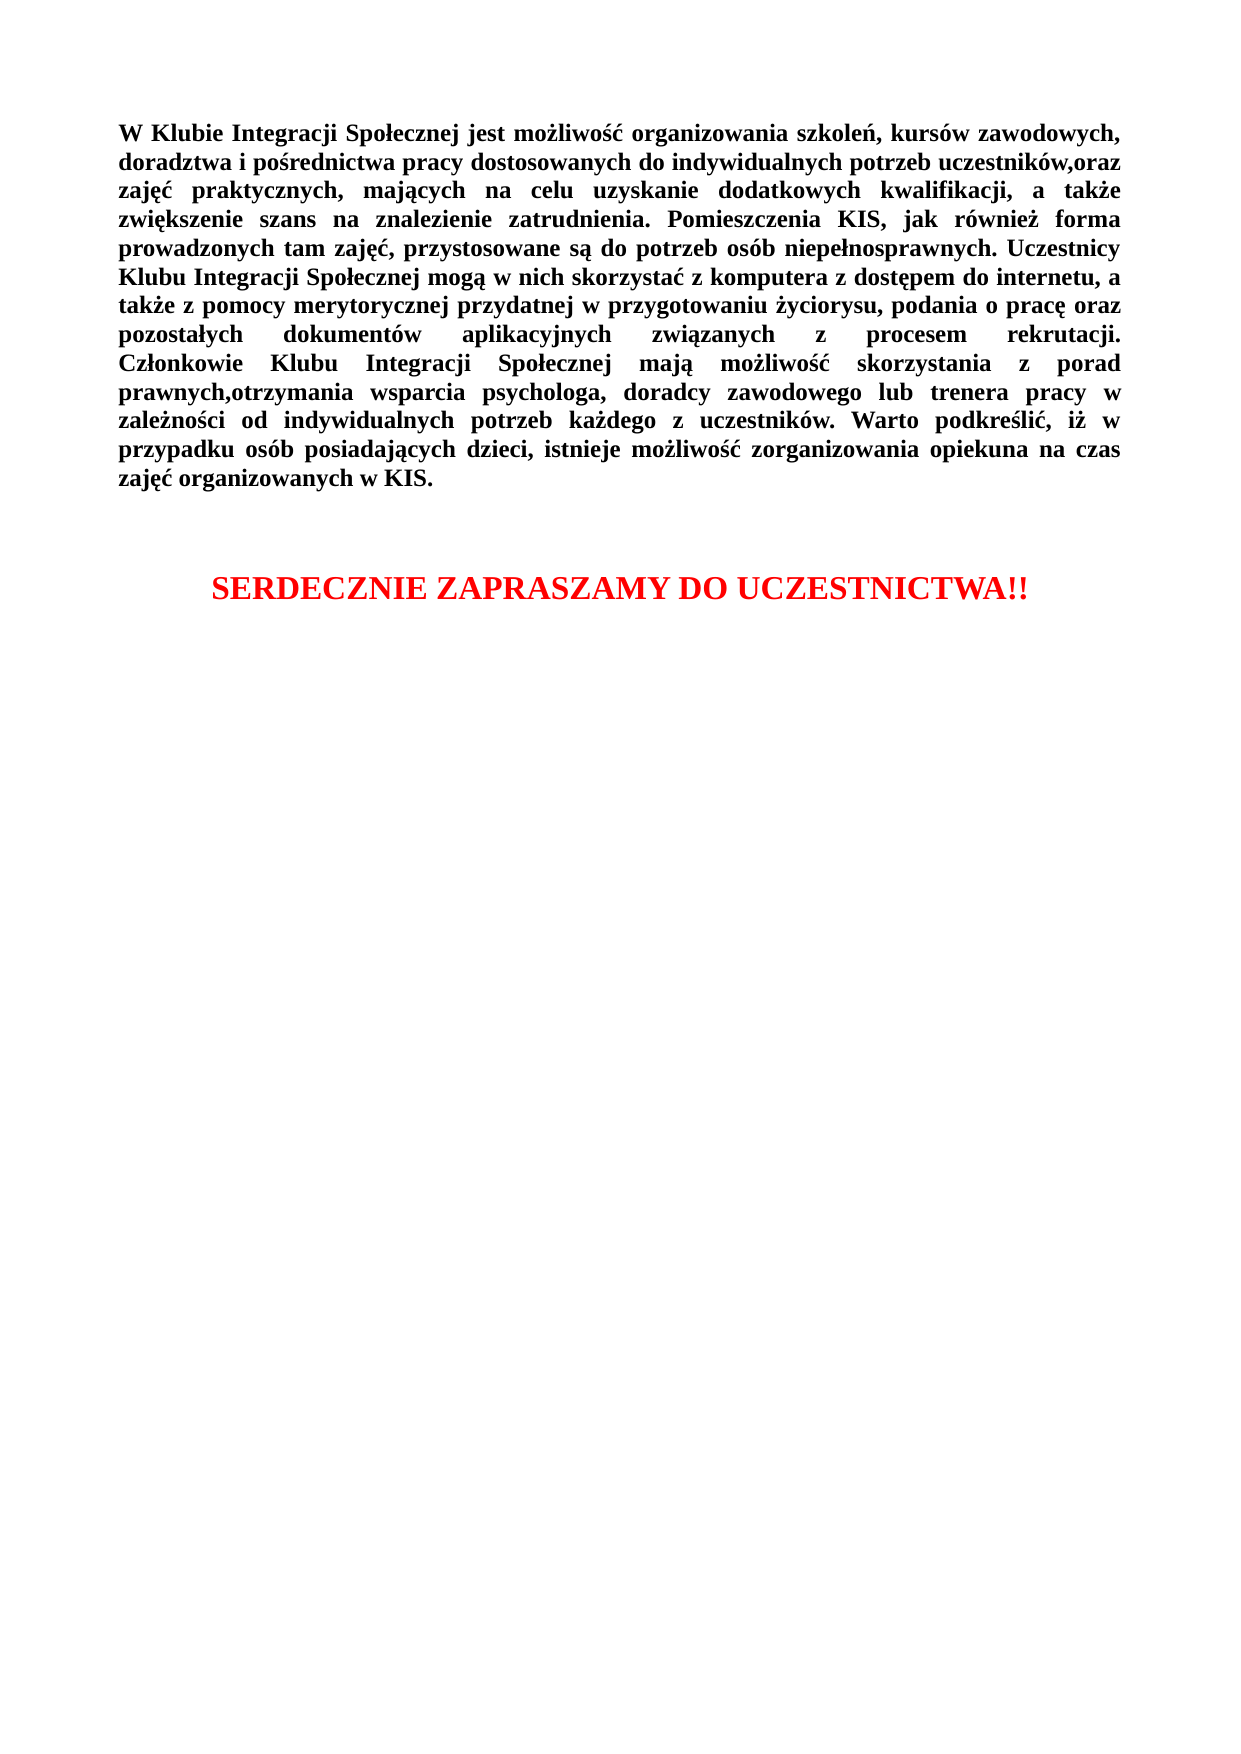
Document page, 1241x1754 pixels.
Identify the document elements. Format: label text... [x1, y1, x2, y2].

text W Klubie Integracji Społecznej jest możliwość organizowania szkoleń, kursów zawodowych, doradztwa i pośrednictwa pracy dostosowanych do indywidualnych potrzeb uczestników,oraz zajęć praktycznych, mających na celu uzyskanie dodatkowych kwalifikacji, a także zwiększenie szans na znalezienie zatrudnienia. Pomieszczenia KIS, jak również forma prowadzonych tam zajęć, przystosowane są do potrzeb osób niepełnosprawnych. Uczestnicy Klubu Integracji Społecznej mogą w nich skorzystać z komputera z dostępem do internetu, a także z pomocy merytorycznej przydatnej w przygotowaniu życiorysu, podania o pracę oraz pozostałych dokumentów aplikacyjnych związanych z procesem rekrutacji. Członkowie Klubu Integracji Społecznej mają możliwość skorzystania z porad prawnych,otrzymania wsparcia psychologa, doradcy zawodowego lub trenera pracy w zależności od indywidualnych potrzeb każdego z uczestników. Warto podkreślić, iż w przypadku osób posiadających dzieci, istnieje możliwość zorganizowania opiekuna na czas zajęć organizowanych w KIS. [118, 118, 1122, 492]
text SERDECZNIE ZAPRASZAMY DO UCZESTNICTWA!! [118, 568, 1122, 607]
